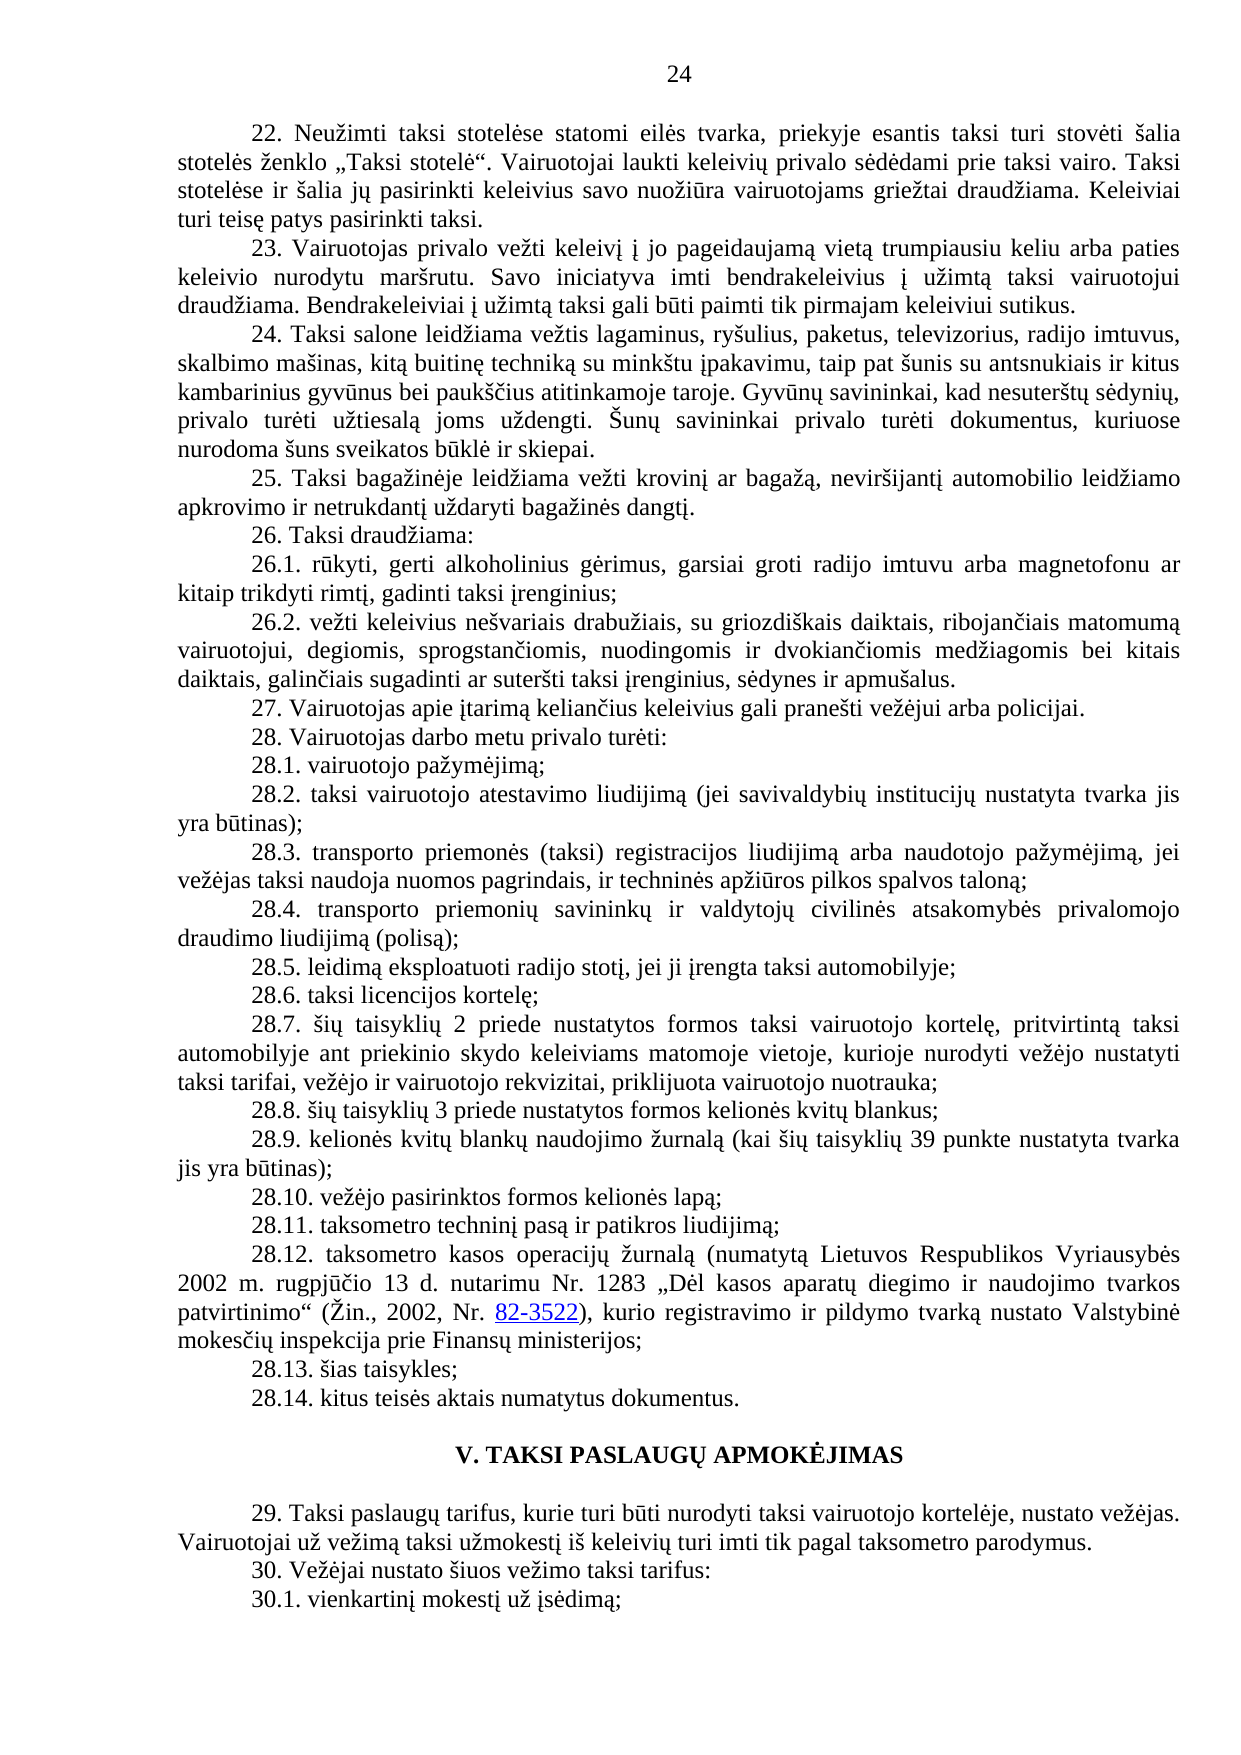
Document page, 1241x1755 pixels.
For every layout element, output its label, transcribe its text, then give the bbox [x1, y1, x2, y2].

text 28.14. kitus teisės aktais numatytus dokumentus. [177, 1383, 1181, 1412]
text 26.2. vežti keleivius nešvariais drabužiais, su griozdiškais daiktais, ribojančiais matomumą vairuotojui, degiomis, sprogstančiomis, nuodingomis ir dvokiančiomis medžiagomis bei kitais daiktais, galinčiais sugadinti ar suteršti taksi įrenginius, sėdynes ir apmušalus. [177, 607, 1181, 693]
text 28.8. šių taisyklių 3 priede nustatytos formos kelionės kvitų blankus; [177, 1096, 1181, 1124]
text 30.1. vienkartinį mokestį už įsėdimą; [177, 1584, 1181, 1613]
text 29. Taksi paslaugų tarifus, kurie turi būti nurodyti taksi vairuotojo kortelėje, nustato vežėjas. Vairuotojai už vežimą taksi užmokestį iš keleivių turi imti tik pagal taksometro parodymus. [177, 1498, 1181, 1556]
text V. TAKSI PASLAUGŲ APMOKĖJIMAS [177, 1441, 1181, 1469]
text 28.1. vairuotojo pažymėjimą; [177, 751, 1181, 779]
text 28.2. taksi vairuotojo atestavimo liudijimą (jei savivaldybių institucijų nustatyta tvarka jis yra būtinas); [177, 779, 1181, 837]
text 28.10. vežėjo pasirinktos formos kelionės lapą; [177, 1182, 1181, 1211]
text 26. Taksi draudžiama: [177, 521, 1181, 549]
text 22. Neužimti taksi stotelėse statomi eilės tvarka, priekyje esantis taksi turi stovėti šalia stotelės ženklo „Taksi stotelė“. Vairuotojai laukti keleivių privalo sėdėdami prie taksi vairo. Taksi stotelėse ir šalia jų pasirinkti keleivius savo nuožiūra vairuotojams griežtai draudžiama. Keleiviai turi teisę patys pasirinkti taksi. [177, 118, 1181, 233]
text 28.9. kelionės kvitų blankų naudojimo žurnalą (kai šių taisyklių 39 punkte nustatyta tvarka jis yra būtinas); [177, 1124, 1181, 1182]
text 28.5. leidimą eksploatuoti radijo stotį, jei ji įrengta taksi automobilyje; [177, 952, 1181, 981]
text 25. Taksi bagažinėje leidžiama vežti krovinį ar bagažą, neviršijantį automobilio leidžiamo apkrovimo ir netrukdantį uždaryti bagažinės dangtį. [177, 463, 1181, 521]
text 24. Taksi salone leidžiama vežtis lagaminus, ryšulius, paketus, televizorius, radijo imtuvus, skalbimo mašinas, kitą buitinę techniką su minkštu įpakavimu, taip pat šunis su antsnukiais ir kitus kambarinius gyvūnus bei paukščius atitinkamoje taroje. Gyvūnų savininkai, kad nesuterštų sėdynių, privalo turėti užtiesalą joms uždengti. Šunų savininkai privalo turėti dokumentus, kuriuose nurodoma šuns sveikatos būklė ir skiepai. [177, 319, 1181, 463]
text 27. Vairuotojas apie įtarimą keliančius keleivius gali pranešti vežėjui arba policijai. [177, 693, 1181, 722]
text 28.11. taksometro techninį pasą ir patikros liudijimą; [177, 1211, 1181, 1239]
text 28.13. šias taisykles; [177, 1354, 1181, 1383]
text 28.3. transporto priemonės (taksi) registracijos liudijimą arba naudotojo pažymėjimą, jei vežėjas taksi naudoja nuomos pagrindais, ir techninės apžiūros pilkos spalvos taloną; [177, 837, 1181, 894]
text 28.12. taksometro kasos operacijų žurnalą (numatytą Lietuvos Respublikos Vyriausybės 2002 m. rugpjūčio 13 d. nutarimu Nr. 1283 „Dėl kasos aparatų diegimo ir naudojimo tvarkos patvirtinimo“ (Žin., 2002, Nr. 82-3522), kurio registravimo ir pildymo tvarką nustato Valstybinė mokesčių inspekcija prie Finansų ministerijos; [177, 1239, 1181, 1354]
text 28.7. šių taisyklių 2 priede nustatytos formos taksi vairuotojo kortelę, pritvirtintą taksi automobilyje ant priekinio skydo keleiviams matomoje vietoje, kurioje nurodyti vežėjo nustatyti taksi tarifai, vežėjo ir vairuotojo rekvizitai, priklijuota vairuotojo nuotrauka; [177, 1009, 1181, 1096]
text 28.4. transporto priemonių savininkų ir valdytojų civilinės atsakomybės privalomojo draudimo liudijimą (polisą); [177, 894, 1181, 952]
text 30. Vežėjai nustato šiuos vežimo taksi tarifus: [177, 1556, 1181, 1584]
text 23. Vairuotojas privalo vežti keleivį į jo pageidaujamą vietą trumpiausiu keliu arba paties keleivio nurodytu maršrutu. Savo iniciatyva imti bendrakeleivius į užimtą taksi vairuotojui draudžiama. Bendrakeleiviai į užimtą taksi gali būti paimti tik pirmajam keleiviui sutikus. [177, 233, 1181, 319]
text 28. Vairuotojas darbo metu privalo turėti: [177, 722, 1181, 751]
text 28.6. taksi licencijos kortelę; [177, 981, 1181, 1009]
text 26.1. rūkyti, gerti alkoholinius gėrimus, garsiai groti radijo imtuvu arba magnetofonu ar kitaip trikdyti rimtį, gadinti taksi įrenginius; [177, 549, 1181, 607]
